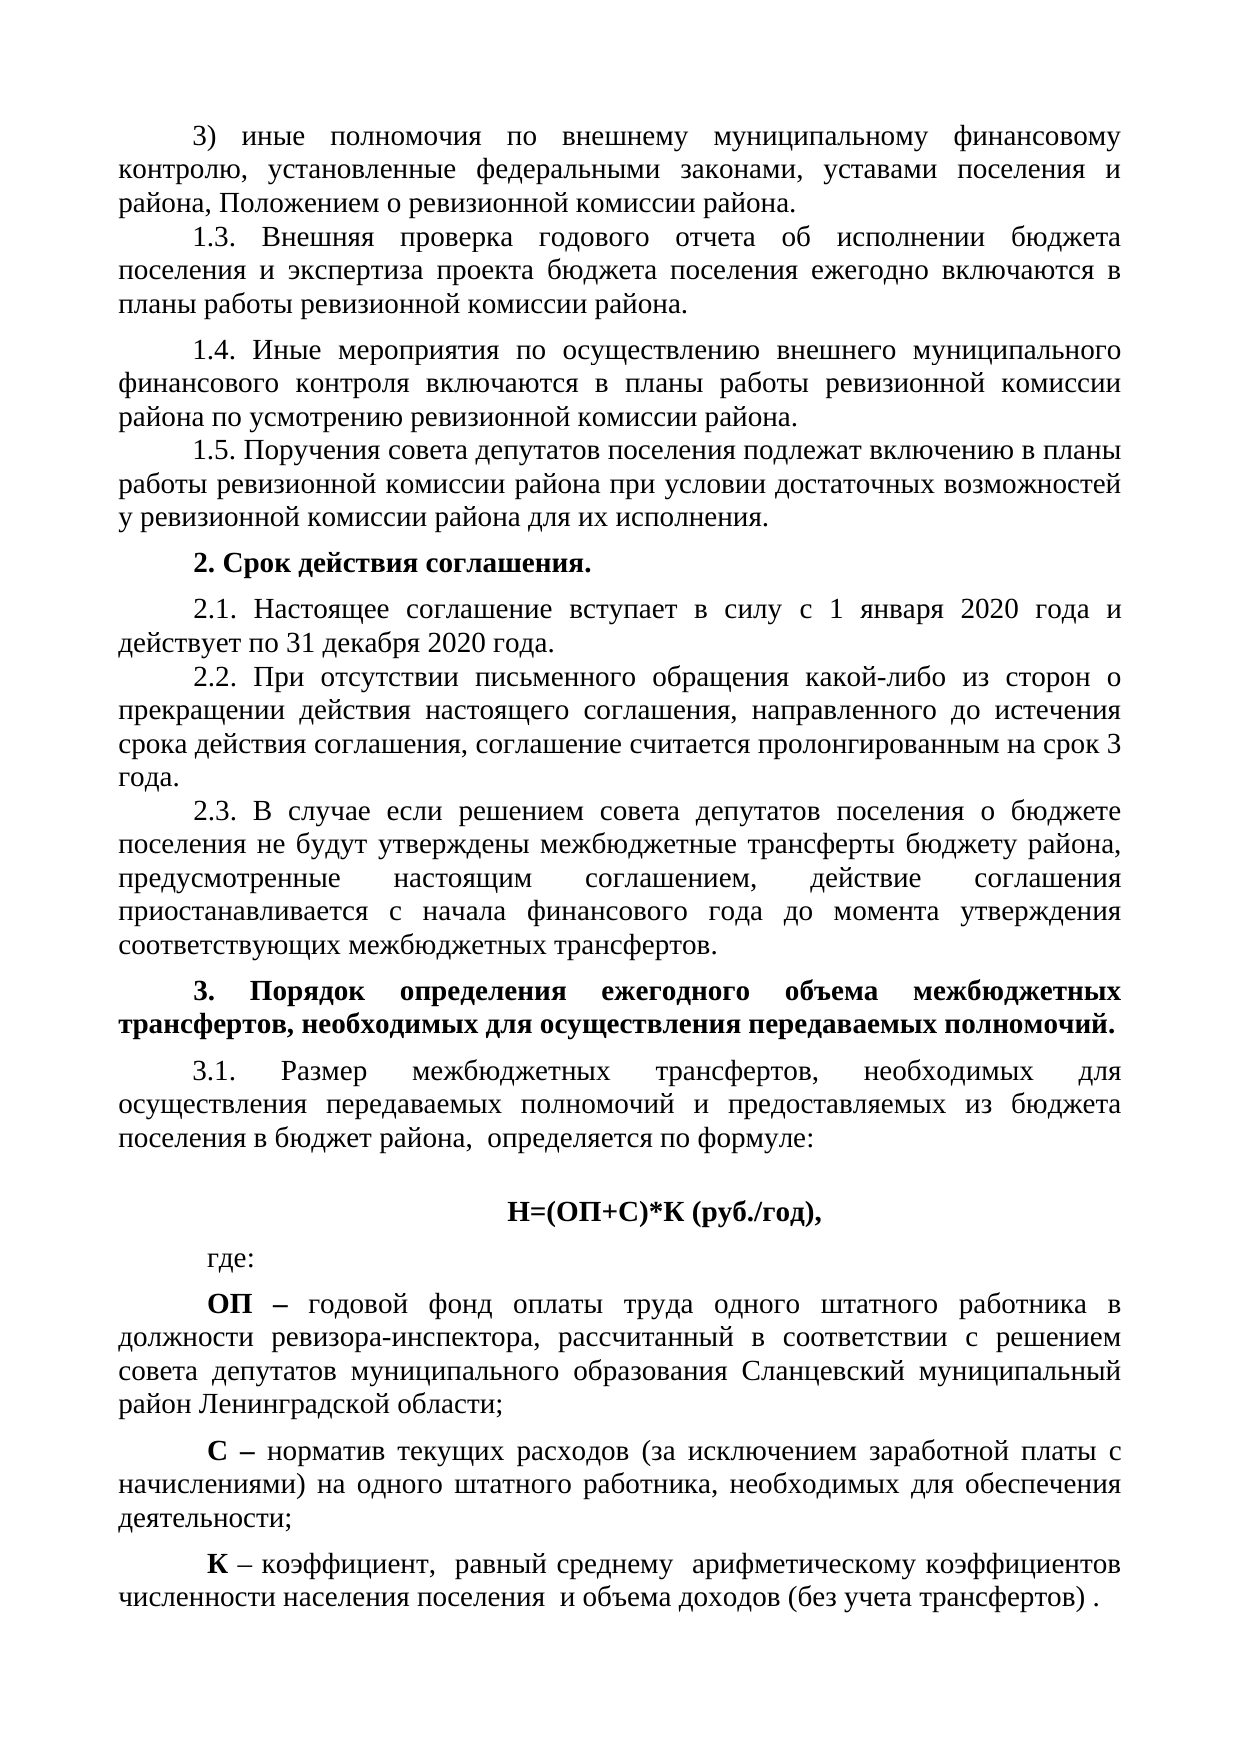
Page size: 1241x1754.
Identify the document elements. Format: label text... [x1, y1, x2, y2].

text 1.3. Внешняя проверка годового отчета об исполнении бюджета поселения и экспертиза проекта бюджета поселения ежегодно включаются в планы работы ревизионной комиссии района. [118, 219, 1122, 319]
text К – коэффициент, равный среднему арифметическому коэффициентов численности населения поселения и объема доходов (без учета трансфертов) . [118, 1546, 1122, 1613]
text 2. Срок действия соглашения. [193, 546, 1122, 579]
text 2.2. При отсутствии письменного обращения какой-либо из сторон о прекращении действия настоящего соглашения, направленного до истечения срока действия соглашения, соглашение считается пролонгированным на срок 3 года. [118, 659, 1122, 793]
text 3. Порядок определения ежегодного объема межбюджетных трансфертов, необходимых для осуществления передаваемых полномочий. [118, 973, 1122, 1040]
text 1.5. Поручения совета депутатов поселения подлежат включению в планы работы ревизионной комиссии района при условии достаточных возможностей у ревизионной комиссии района для их исполнения. [118, 432, 1122, 533]
text С – норматив текущих расходов (за исключением заработной платы с начислениями) на одного штатного работника, необходимых для обеспечения деятельности; [118, 1433, 1122, 1533]
text где: [118, 1240, 1122, 1273]
text 3.1. Размер межбюджетных трансфертов, необходимых для осуществления передаваемых полномочий и предоставляемых из бюджета поселения в бюджет района, определяется по формуле: [118, 1053, 1122, 1153]
text ОП – годовой фонд оплаты труда одного штатного работника в должности ревизора-инспектора, рассчитанный в соответствии с решением совета депутатов муниципального образования Сланцевский муниципальный район Ленинградской области; [118, 1286, 1122, 1420]
text Н=(ОП+С)*К (руб./год), [118, 1194, 1122, 1227]
text 3) иные полномочия по внешнему муниципальному финансовому контролю, установленные федеральными законами, уставами поселения и района, Положением о ревизионной комиссии района. [118, 118, 1122, 219]
text 2.3. В случае если решением совета депутатов поселения о бюджете поселения не будут утверждены межбюджетные трансферты бюджету района, предусмотренные настоящим соглашением, действие соглашения приостанавливается с начала финансового года до момента утверждения соответствующих межбюджетных трансфертов. [118, 793, 1122, 961]
text 2.1. Настоящее соглашение вступает в силу с 1 января 2020 года и действует по 31 декабря 2020 года. [118, 592, 1122, 659]
text 1.4. Иные мероприятия по осуществлению внешнего муниципального финансового контроля включаются в планы работы ревизионной комиссии района по усмотрению ревизионной комиссии района. [118, 332, 1122, 432]
